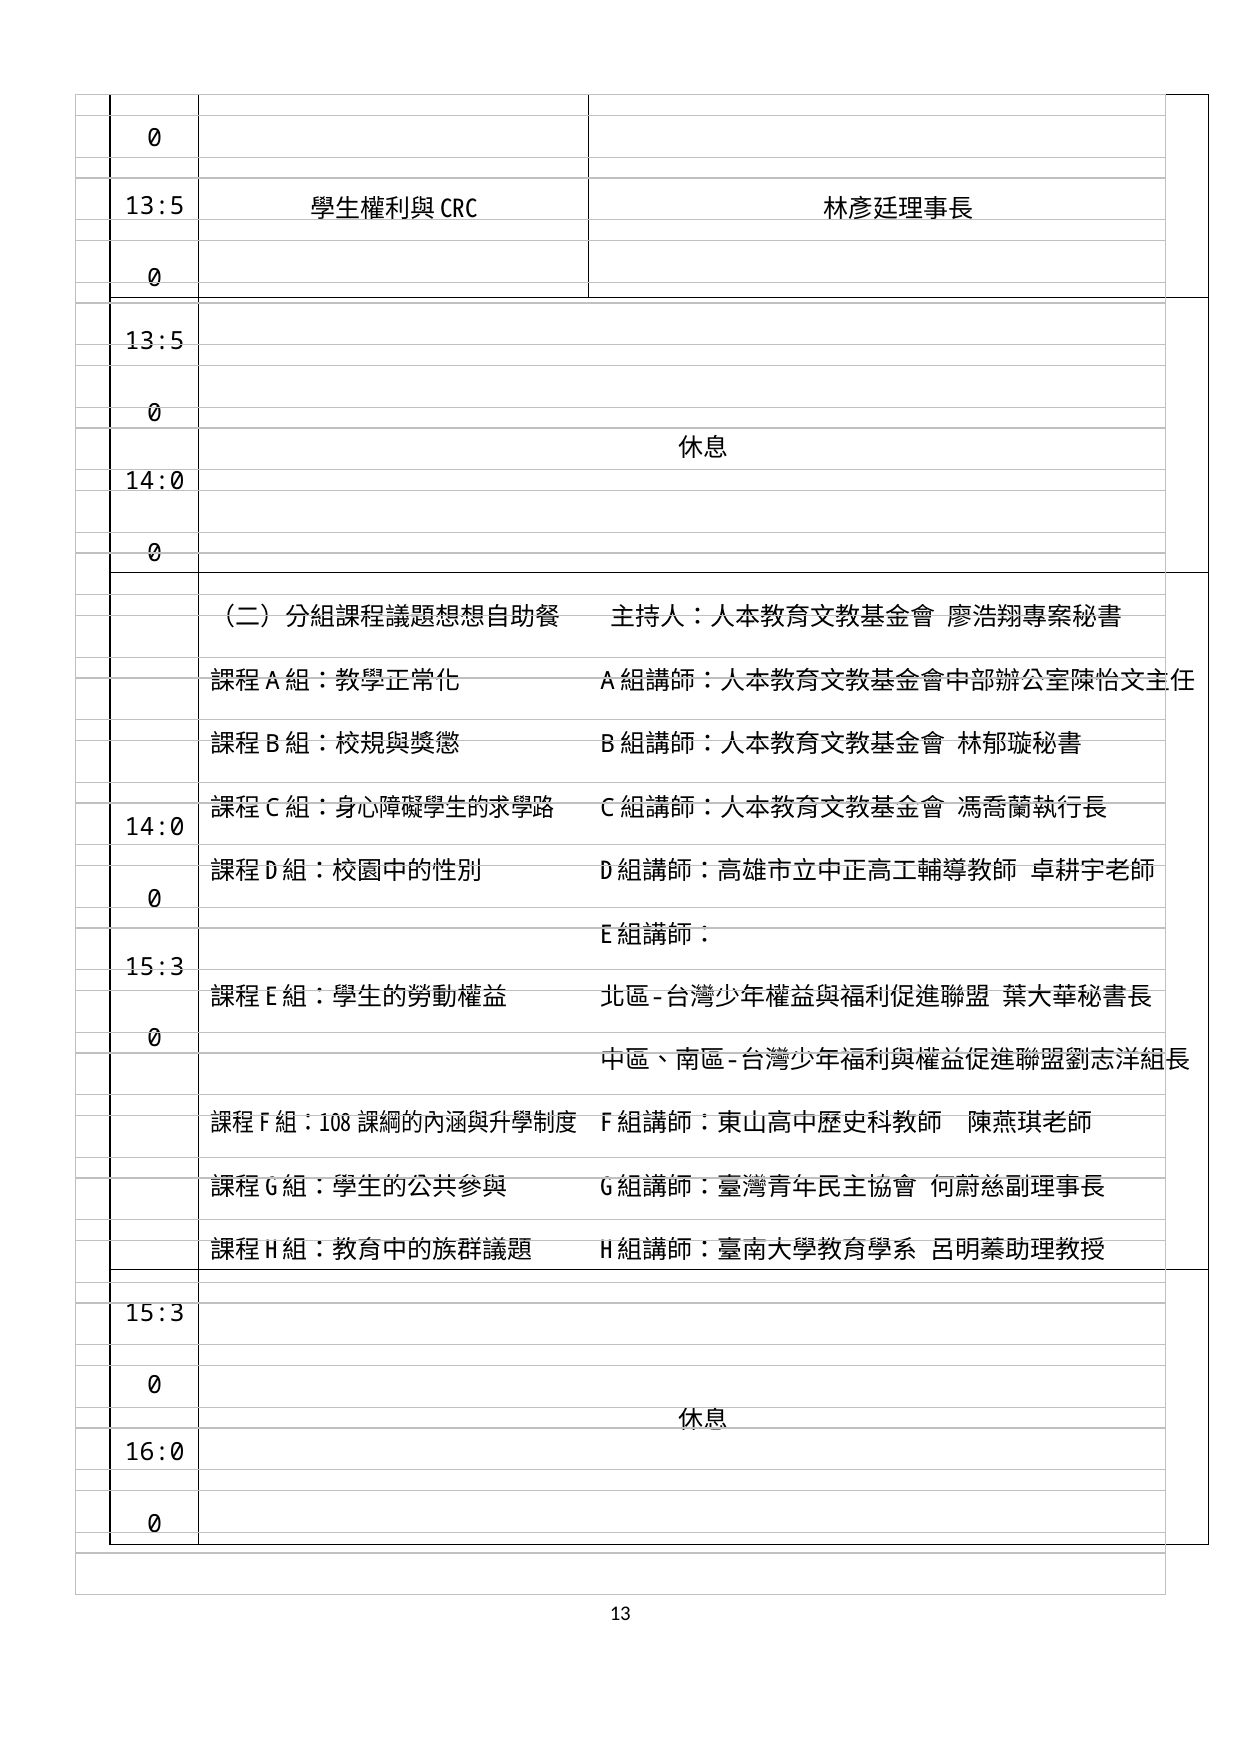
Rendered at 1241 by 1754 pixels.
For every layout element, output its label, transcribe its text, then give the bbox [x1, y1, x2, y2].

table_cell 課程B組：校規與獎懲 [199, 741, 589, 763]
table_cell [199, 241, 588, 282]
table_cell E組講師： 北區-台灣少年權益與福利促進聯盟 葉大華秘書長 中區、南區-台灣少年福利與權益促進聯盟劉志洋組長 [589, 929, 1165, 969]
table_cell G組講師：臺灣青年民主協會 何蔚慈副理事長 [589, 1179, 1165, 1205]
table_cell B組講師：人本教育文教基金會 林郁璇秘書 [1166, 699, 1208, 763]
table_cell [199, 890, 589, 907]
table_cell 13:50 14:00 [111, 345, 198, 365]
table_cell 13:00 13:50 [111, 241, 198, 282]
table_cell B組講師：人本教育文教基金會 林郁璇秘書 [589, 741, 1165, 763]
table_cell A組講師：人本教育文教基金會中部辦公室陳怡文主任 [589, 636, 1165, 657]
table_cell 課程C組：身心障礙學生的求學路 [199, 763, 589, 782]
table_cell 13:50 14:00 [111, 429, 198, 469]
table_cell 課程B組：校規與獎懲 [199, 699, 589, 719]
table_cell [199, 95, 588, 115]
table_cell [199, 1220, 589, 1240]
table_cell 13:00 13:50 [111, 95, 198, 115]
table_cell [199, 1095, 589, 1115]
table_cell （二）分組課程議題想想自助餐 主持人：人本教育文教基金會 廖浩翔專案秘書 [199, 616, 1165, 636]
table_cell [199, 220, 588, 240]
table_cell 14:00 15:30 [111, 1054, 198, 1094]
table_cell [199, 1054, 589, 1078]
table_cell [199, 908, 589, 927]
table_cell C組講師：人本教育文教基金會 馮喬蘭執行長 [1166, 763, 1208, 826]
table_cell 13:50 14:00 [111, 533, 198, 552]
table_cell [589, 95, 1165, 115]
table_cell [199, 304, 1165, 344]
table_cell A組講師：人本教育文教基金會中部辦公室陳怡文主任 [1166, 636, 1208, 699]
table_cell 15:30 16:00 [111, 1408, 198, 1427]
table_cell [589, 116, 1165, 157]
table_cell 15:30 16:00 [111, 1429, 198, 1469]
table_cell H組講師：臺南大學教育學系 呂明蓁助理教授 [589, 1241, 1165, 1269]
table_cell B組講師：人本教育文教基金會 林郁璇秘書 [589, 699, 1165, 719]
table_cell 14:00 15:30 [111, 1033, 198, 1052]
table_cell D組講師：高雄市立中正高工輔導教師 卓耕宇老師 [589, 866, 1165, 890]
table_cell 14:00 15:30 [111, 1158, 198, 1177]
table_cell 14:00 15:30 [111, 1241, 198, 1269]
table_cell 14:00 15:30 [111, 720, 198, 740]
table_cell 14:00 15:30 [111, 616, 198, 657]
table_cell 13:50 14:00 [111, 491, 198, 532]
table_cell 13:00 13:50 [111, 220, 198, 240]
table_cell [199, 491, 1165, 532]
table_cell [589, 1095, 1165, 1115]
table_cell 課程C組：身心障礙學生的求學路 [199, 783, 589, 802]
table_cell [589, 1220, 1165, 1240]
table_cell 13:00 13:50 [111, 158, 198, 177]
table_cell [589, 283, 1165, 297]
table_cell [199, 345, 1165, 365]
table_cell [1166, 95, 1208, 297]
table_cell D組講師：高雄市立中正高工輔導教師 卓耕宇老師 [1166, 826, 1208, 890]
table_cell [199, 533, 1165, 552]
table_cell 休息 [199, 1429, 1165, 1469]
table_cell [199, 116, 588, 157]
table_cell [199, 970, 589, 990]
table_cell 14:00 15:30 [111, 804, 198, 844]
table_cell E組講師： 北區-台灣少年權益與福利促進聯盟 葉大華秘書長 中區、南區-台灣少年福利與權益促進聯盟劉志洋組長 [589, 970, 1165, 990]
table_cell D組講師：高雄市立中正高工輔導教師 卓耕宇老師 [589, 826, 1165, 844]
table_cell 13:00 13:50 [111, 179, 198, 219]
table_cell [199, 554, 1165, 572]
table_cell 15:30 16:00 [111, 1491, 198, 1532]
table_cell 休息 [687, 1418, 693, 1427]
table_cell [1166, 1142, 1208, 1205]
table_cell 休息 [199, 1345, 1165, 1365]
table_cell 14:00 15:30 [111, 1220, 198, 1240]
table_cell 課程E組：學生的勞動權益 [199, 991, 589, 1032]
table_cell 課程D組：校園中的性別 [199, 845, 589, 865]
table_cell 13:50 14:00 [111, 304, 198, 344]
table_cell 14:00 15:30 [111, 866, 198, 907]
table_cell 14:00 15:30 [111, 741, 198, 782]
table_cell 課程C組：身心障礙學生的求學路 [199, 804, 589, 826]
table_cell A組講師：人本教育文教基金會中部辦公室陳怡文主任 [589, 679, 1165, 699]
table_cell D組講師：高雄市立中正高工輔導教師 卓耕宇老師 [589, 845, 1165, 865]
table_cell [199, 1205, 589, 1219]
table_cell 課程H組：教育中的族群議題 [199, 1241, 589, 1269]
table_cell 14:00 15:30 [111, 1116, 198, 1157]
table_cell 13:50 14:00 [111, 298, 198, 302]
table_cell 課程A組：教學正常化 [199, 636, 589, 657]
table_cell 14:00 15:30 [111, 783, 198, 802]
table_cell 課程F組：108課綱的內涵與升學制度 [199, 1116, 589, 1142]
table_cell 15:30 16:00 [111, 1283, 198, 1302]
table_cell 休息 [199, 1408, 685, 1427]
table_cell [589, 1142, 1165, 1157]
table_cell 休息 [199, 1283, 1165, 1302]
table_cell 14:00 15:30 [111, 908, 198, 927]
table_cell 休息 [199, 429, 1165, 469]
table_cell 課程A組：教學正常化 [199, 658, 589, 677]
table_cell （二）分組課程議題想想自助餐 主持人：人本教育文教基金會 廖浩翔專案秘書 [199, 573, 1165, 594]
table_cell 休息 [199, 1366, 1165, 1407]
table_cell E組講師： 北區-台灣少年權益與福利促進聯盟 葉大華秘書長 中區、南區-台灣少年福利與權益促進聯盟劉志洋組長 [589, 890, 1165, 907]
table_cell 15:30 16:00 [111, 1304, 198, 1344]
table_cell [199, 929, 589, 969]
table_cell C組講師：人本教育文教基金會 馮喬蘭執行長 [589, 763, 1165, 782]
table_cell 15:30 16:00 [111, 1345, 198, 1365]
table_cell 14:00 15:30 [111, 991, 198, 1032]
table_cell 13:50 14:00 [111, 554, 198, 572]
table_cell 15:30 16:00 [111, 1270, 198, 1282]
table_cell 休息 [199, 1533, 1165, 1544]
table_cell [199, 470, 1165, 490]
table_cell 學生權利與CRC [199, 179, 588, 219]
table_cell 13:00 13:50 [111, 116, 198, 157]
table_cell B組講師：人本教育文教基金會 林郁璇秘書 [589, 720, 1165, 740]
table_cell 14:00 15:30 [111, 595, 198, 615]
table_cell [1166, 1078, 1208, 1142]
table_cell 14:00 15:30 [111, 845, 198, 865]
table_cell 課程A組：教學正常化 [199, 679, 589, 699]
table_cell 休息 [684, 1408, 693, 1427]
table_cell F組講師：東山高中歷史科教師 陳燕琪老師 [589, 1116, 1165, 1142]
table_cell E組講師： 北區-台灣少年權益與福利促進聯盟 葉大華秘書長 中區、南區-台灣少年福利與權益促進聯盟劉志洋組長 [589, 1033, 1165, 1052]
table_cell 13:50 14:00 [111, 408, 198, 427]
table_cell [589, 1078, 1165, 1094]
table_cell 14:00 15:30 [111, 679, 198, 719]
table_cell 休息 [199, 1304, 1165, 1344]
table_cell 15:30 16:00 [111, 1366, 198, 1407]
table_cell 14:00 15:30 [111, 1179, 198, 1219]
table_cell 課程B組：校規與獎懲 [199, 720, 589, 740]
table_cell 課程D組：校園中的性別 [199, 826, 589, 844]
table_cell 休息 [199, 1491, 1165, 1532]
table_cell [589, 241, 1165, 282]
table_cell 14:00 15:30 [111, 929, 198, 969]
table_cell [199, 1033, 589, 1052]
table_cell 14:00 15:30 [111, 1095, 198, 1115]
table_cell 課程D組：校園中的性別 [199, 866, 589, 890]
table_cell 休息 [199, 1470, 1165, 1490]
table_cell A組講師：人本教育文教基金會中部辦公室陳怡文主任 [589, 658, 1165, 677]
table_cell [199, 283, 588, 297]
table_cell [199, 1078, 589, 1094]
table_cell E組講師： 北區-台灣少年權益與福利促進聯盟 葉大華秘書長 中區、南區-台灣少年福利與權益促進聯盟劉志洋組長 [589, 908, 1165, 927]
table_cell （二）分組課程議題想想自助餐 主持人：人本教育文教基金會 廖浩翔專案秘書 [1166, 573, 1208, 636]
table_cell [589, 1205, 1165, 1219]
table_cell E組講師： 北區-台灣少年權益與福利促進聯盟 葉大華秘書長 中區、南區-台灣少年福利與權益促進聯盟劉志洋組長 [589, 991, 1165, 1032]
table_cell [1166, 1205, 1208, 1269]
table_cell E組講師： 北區-台灣少年權益與福利促進聯盟 葉大華秘書長 中區、南區-台灣少年福利與權益促進聯盟劉志洋組長 [589, 1054, 1165, 1078]
table_cell 休息 [695, 1408, 1165, 1427]
table_cell [199, 366, 1165, 407]
table_cell E組講師： 北區-台灣少年權益與福利促進聯盟 葉大華秘書長 中區、南區-台灣少年福利與權益促進聯盟劉志洋組長 [1166, 890, 1208, 1078]
table_cell C組講師：人本教育文教基金會 馮喬蘭執行長 [589, 783, 1165, 802]
table_cell [589, 1158, 1165, 1177]
table_cell 課程G組：學生的公共參與 [199, 1179, 589, 1205]
table_cell 13:50 14:00 [111, 366, 198, 407]
table_cell [199, 1158, 589, 1177]
table_cell 13:50 14:00 [111, 470, 198, 490]
table_cell 休息 [199, 1270, 1165, 1282]
table_cell 14:00 15:30 [111, 970, 198, 990]
table_cell [199, 1142, 589, 1157]
table_cell （二）分組課程議題想想自助餐 主持人：人本教育文教基金會 廖浩翔專案秘書 [199, 595, 1165, 615]
table_cell 14:00 15:30 [111, 658, 198, 677]
table_cell [199, 298, 1165, 302]
table_cell 休息 [1166, 1270, 1208, 1544]
table_cell C組講師：人本教育文教基金會 馮喬蘭執行長 [589, 804, 1165, 826]
table_cell 15:30 16:00 [111, 1533, 198, 1544]
table_cell 14:00 15:30 [111, 573, 198, 594]
table_cell 林彥廷理事長 [589, 179, 1165, 219]
table_cell 15:30 16:00 [111, 1470, 198, 1490]
table_cell [1166, 298, 1208, 572]
table_cell [589, 220, 1165, 240]
table_cell [199, 408, 1165, 427]
table_cell [589, 158, 1165, 177]
table_cell 13:00 13:50 [111, 283, 198, 297]
table_cell [199, 158, 588, 177]
